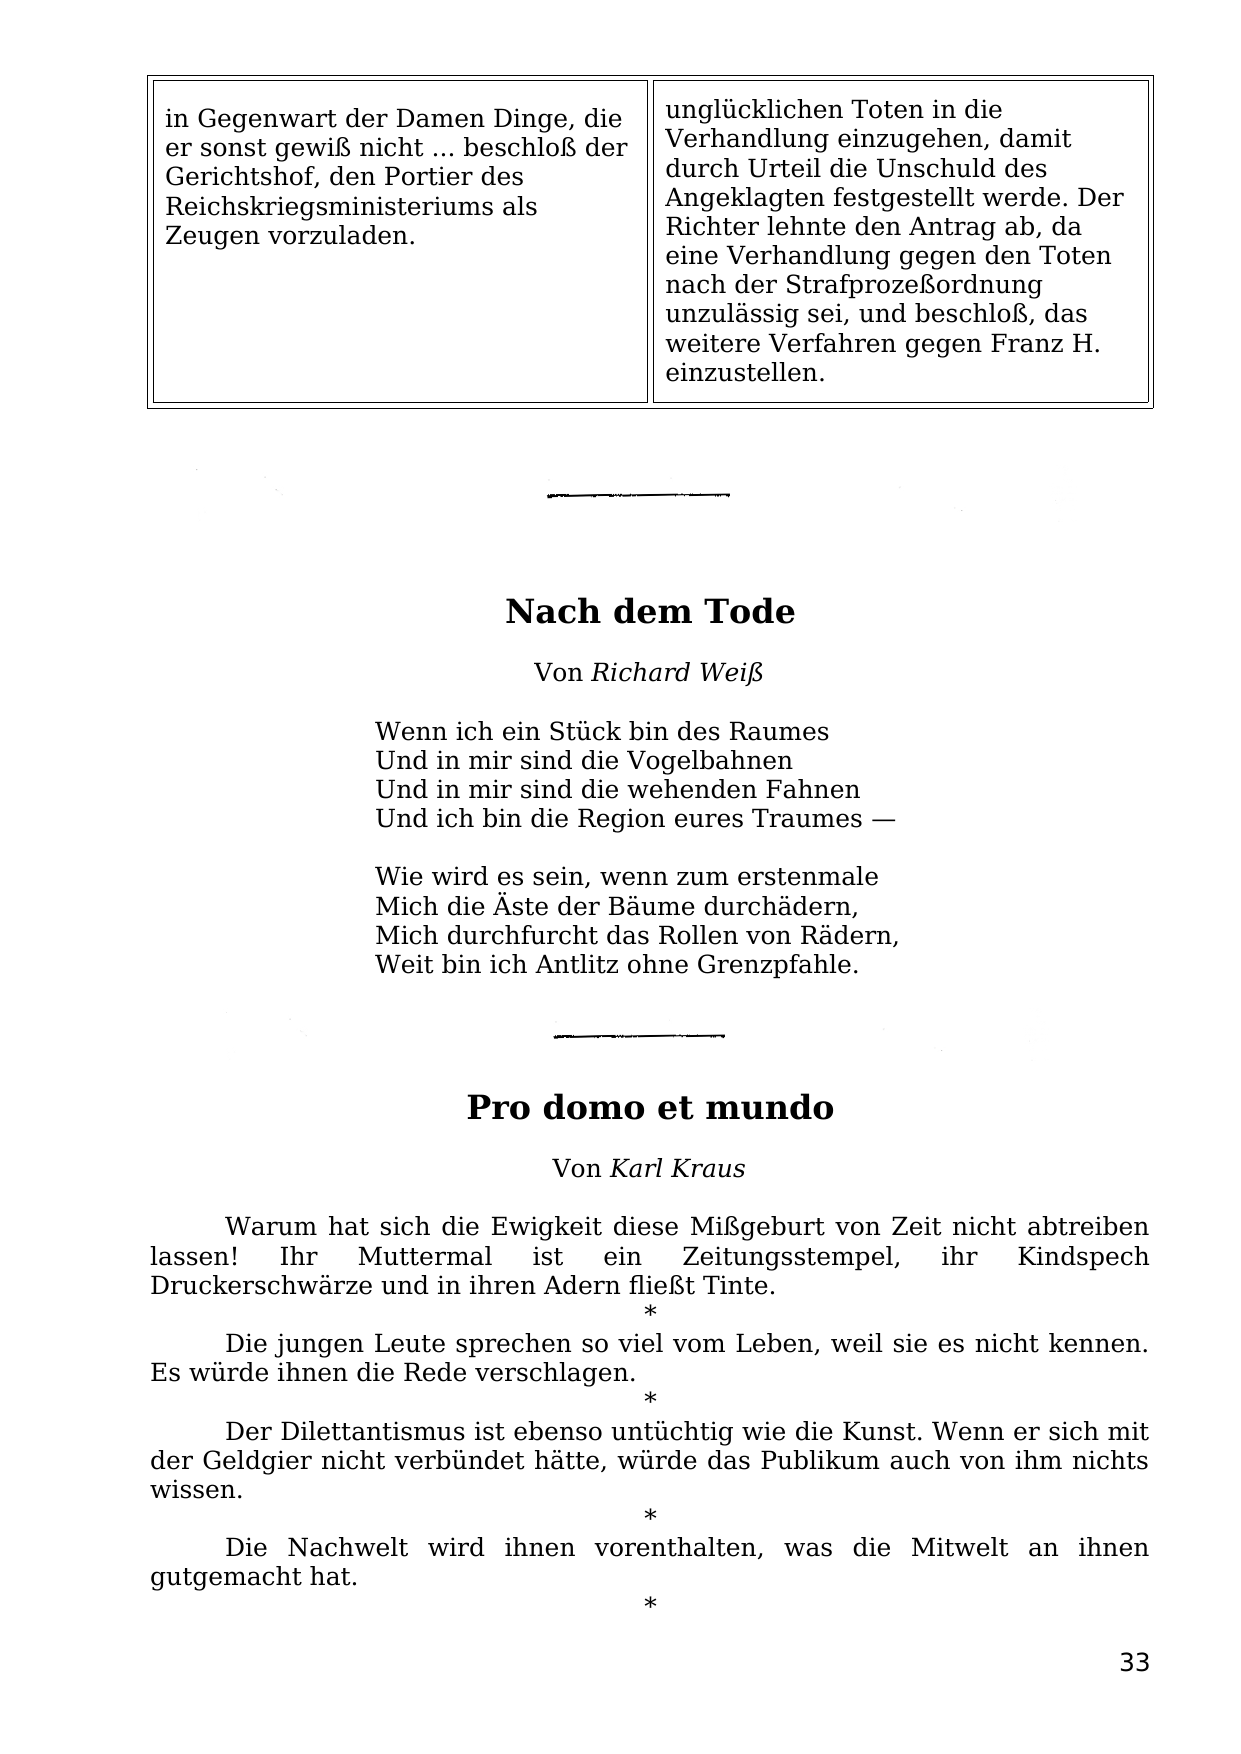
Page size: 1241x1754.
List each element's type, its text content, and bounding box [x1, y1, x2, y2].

text Warum hat sich die Ewigkeit diese Mißgeburt von Zeit nicht abtreiben lassen! Ihr Muttermal ist ein Zeitungsstempel, ihr Kindspech Druckerschwärze und in ihren Adern fließt Tinte. [150, 1212, 1151, 1300]
text Weit bin ich Antlitz ohne Grenzpfahle. [300, 950, 1151, 979]
table_header in Gegenwart der Damen Dinge, die er sonst gewiß nicht ... beschloß der Gerichts­hof, den Portier des Reichskriegsministeriums als Zeugen vorzuladen. [150, 76, 650, 402]
text * [150, 1504, 1151, 1533]
text Wenn ich ein Stück bin des Raumes [300, 717, 1151, 746]
text Die jungen Leute sprechen so viel vom Leben, weil sie es nicht kennen. Es würde ihnen die Rede verschlagen. [150, 1329, 1151, 1387]
picture [222, 1008, 1079, 1061]
text Der Dilettantismus ist ebenso untüchtig wie die Kunst. Wenn er sich mit der Geldgier nicht verbündet hätte, würde das Publikum auch von ihm nichts wissen. [150, 1417, 1151, 1504]
picture [192, 465, 1109, 522]
text Und in mir sind die Vogelbahnen [300, 746, 1151, 775]
text Die Nachwelt wird ihnen vorenthalten, was die Mitwelt an ihnen gutgemacht hat. [150, 1533, 1151, 1592]
text Von Richard Weiß [150, 631, 1151, 687]
table_header unglücklichen Toten in die Verhandlung einzugehen, damit durch Urteil die Unschuld des Angeklagten festgestellt werde. Der Richter lehnte den Antrag ab, da eine Verhandlung gegen den Toten nach der Strafprozeßordnung unzulässig sei, und beschloß, das weitere Verfahren gegen Franz H. einzustellen. [650, 76, 1151, 402]
text Nach dem Tode [150, 571, 1151, 631]
text Mich die Äste der Bäume durchädern, [300, 892, 1151, 921]
text * [150, 1387, 1151, 1417]
text Und in mir sind die wehenden Fahnen [300, 775, 1151, 804]
text * [150, 1300, 1151, 1329]
text Pro domo et mundo [150, 1008, 1151, 1127]
text Mich durchfurcht das Rollen von Rädern, [300, 921, 1151, 950]
text * [150, 1592, 1151, 1621]
text Und ich bin die Region eures Traumes — [300, 804, 1151, 833]
text Von Karl Kraus [150, 1127, 1151, 1183]
text Wie wird es sein, wenn zum erstenmale [300, 862, 1151, 892]
